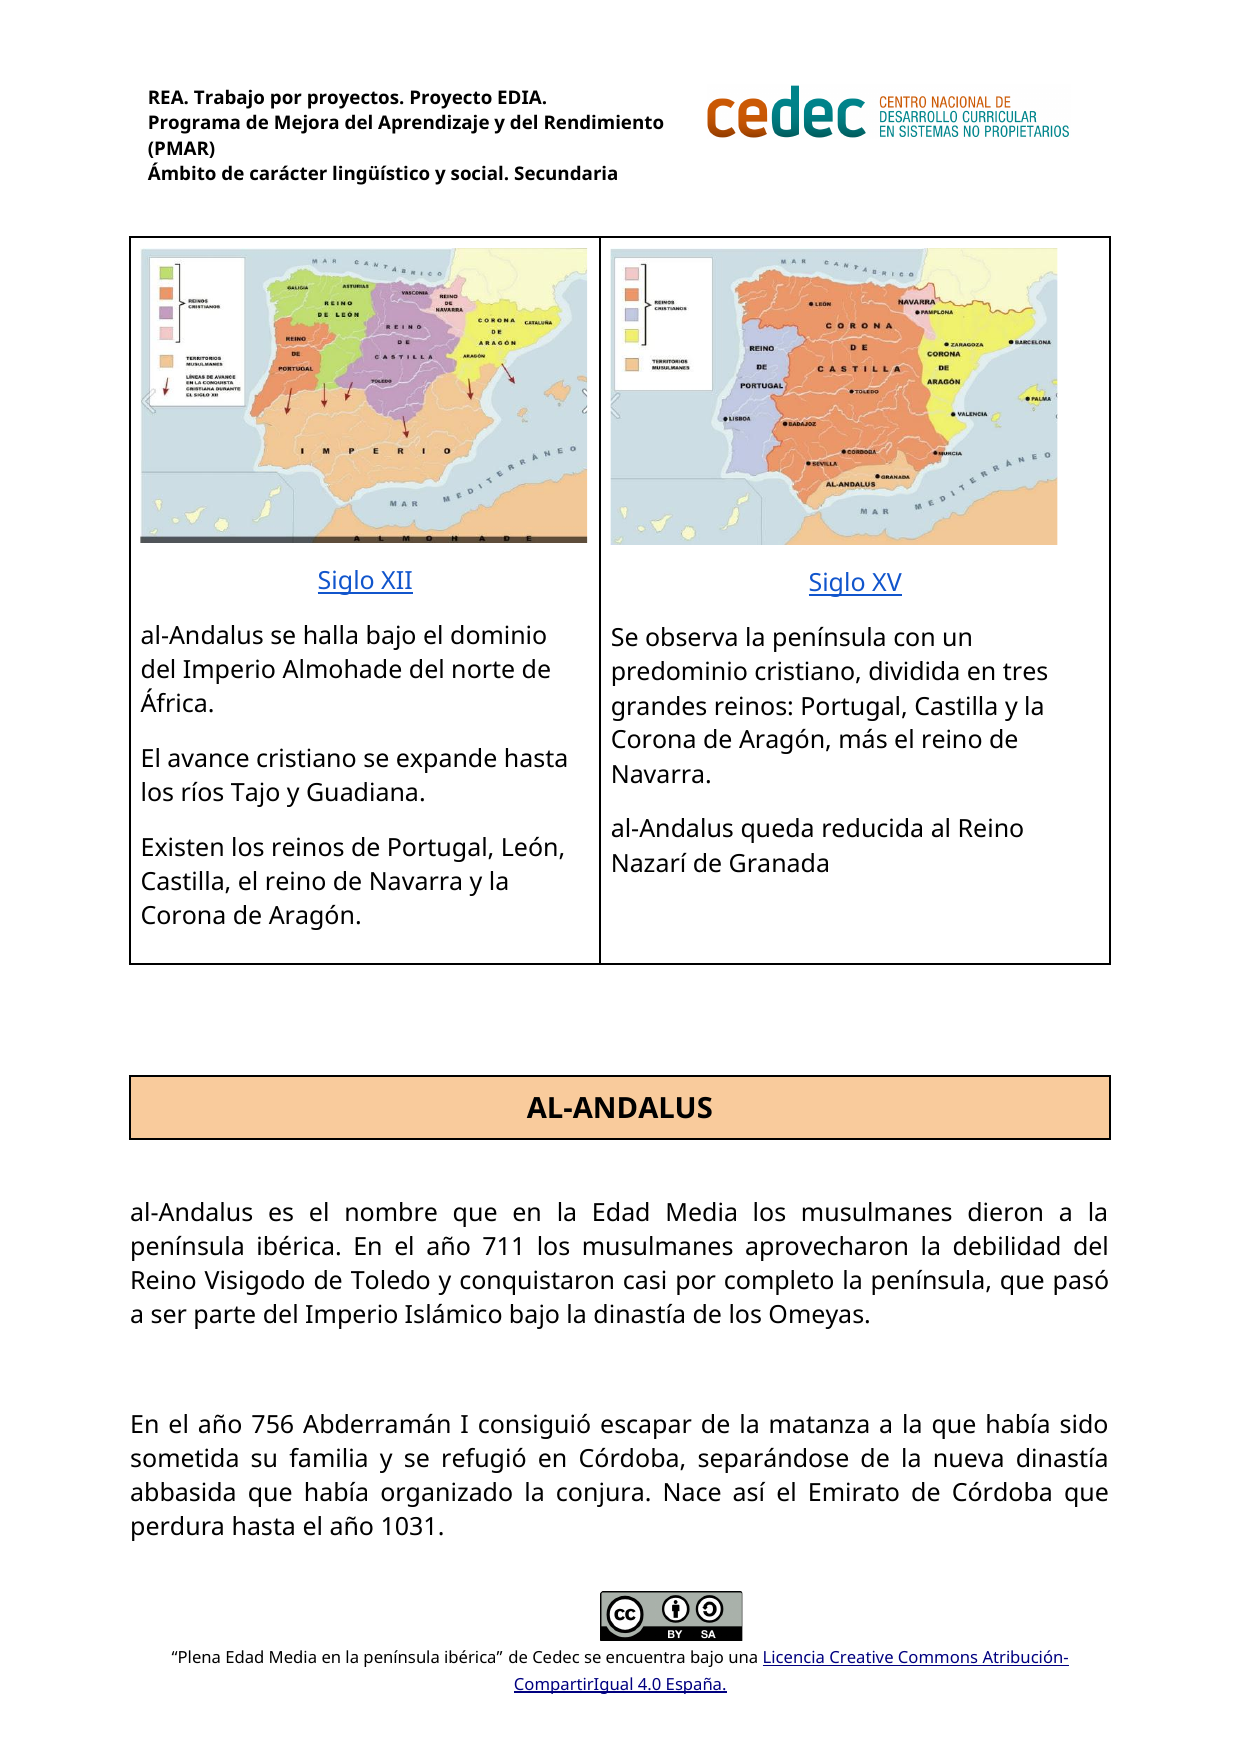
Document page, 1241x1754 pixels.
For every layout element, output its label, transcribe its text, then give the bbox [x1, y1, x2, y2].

picture [140, 248, 588, 543]
table_header AL-ANDALUS [131, 1077, 1109, 1138]
picture [706, 84, 1071, 139]
table_cell Siglo XII al-Andalus se halla bajo el dominio del Imperio Almohade del norte de África. El avance cristiano se expande hasta los ríos Tajo y Guadiana. Existen los reinos de Portugal, León, Castilla, el reino de Navarra y la Corona de Aragón. [131, 238, 599, 963]
text En el año 756 Abderramán I consiguió escapar de la matanza a la que había sido sometida su familia y se refugió en Córdoba, separándose de la nueva dinastía abbasida que había organizado la conjura. Nace así el Emirato de Córdoba que perdura hasta el año 1031. [130, 1407, 1110, 1543]
text al-Andalus es el nombre que en la Edad Media los musulmanes dieron a la península ibérica. En el año 711 los musulmanes aprovecharon la debilidad del Reino Visigodo de Toledo y conquistaron casi por completo la península, que pasó a ser parte del Imperio Islámico bajo la dinastía de los Omeyas. [130, 1195, 1110, 1331]
picture [610, 248, 1058, 545]
picture [600, 1591, 743, 1641]
table_cell Siglo XV Se observa la península con un predominio cristiano, dividida en tres grandes reinos: Portugal, Castilla y la Corona de Aragón, más el reino de Navarra. al-Andalus queda reducida al Reino Nazarí de Granada [601, 238, 1109, 963]
